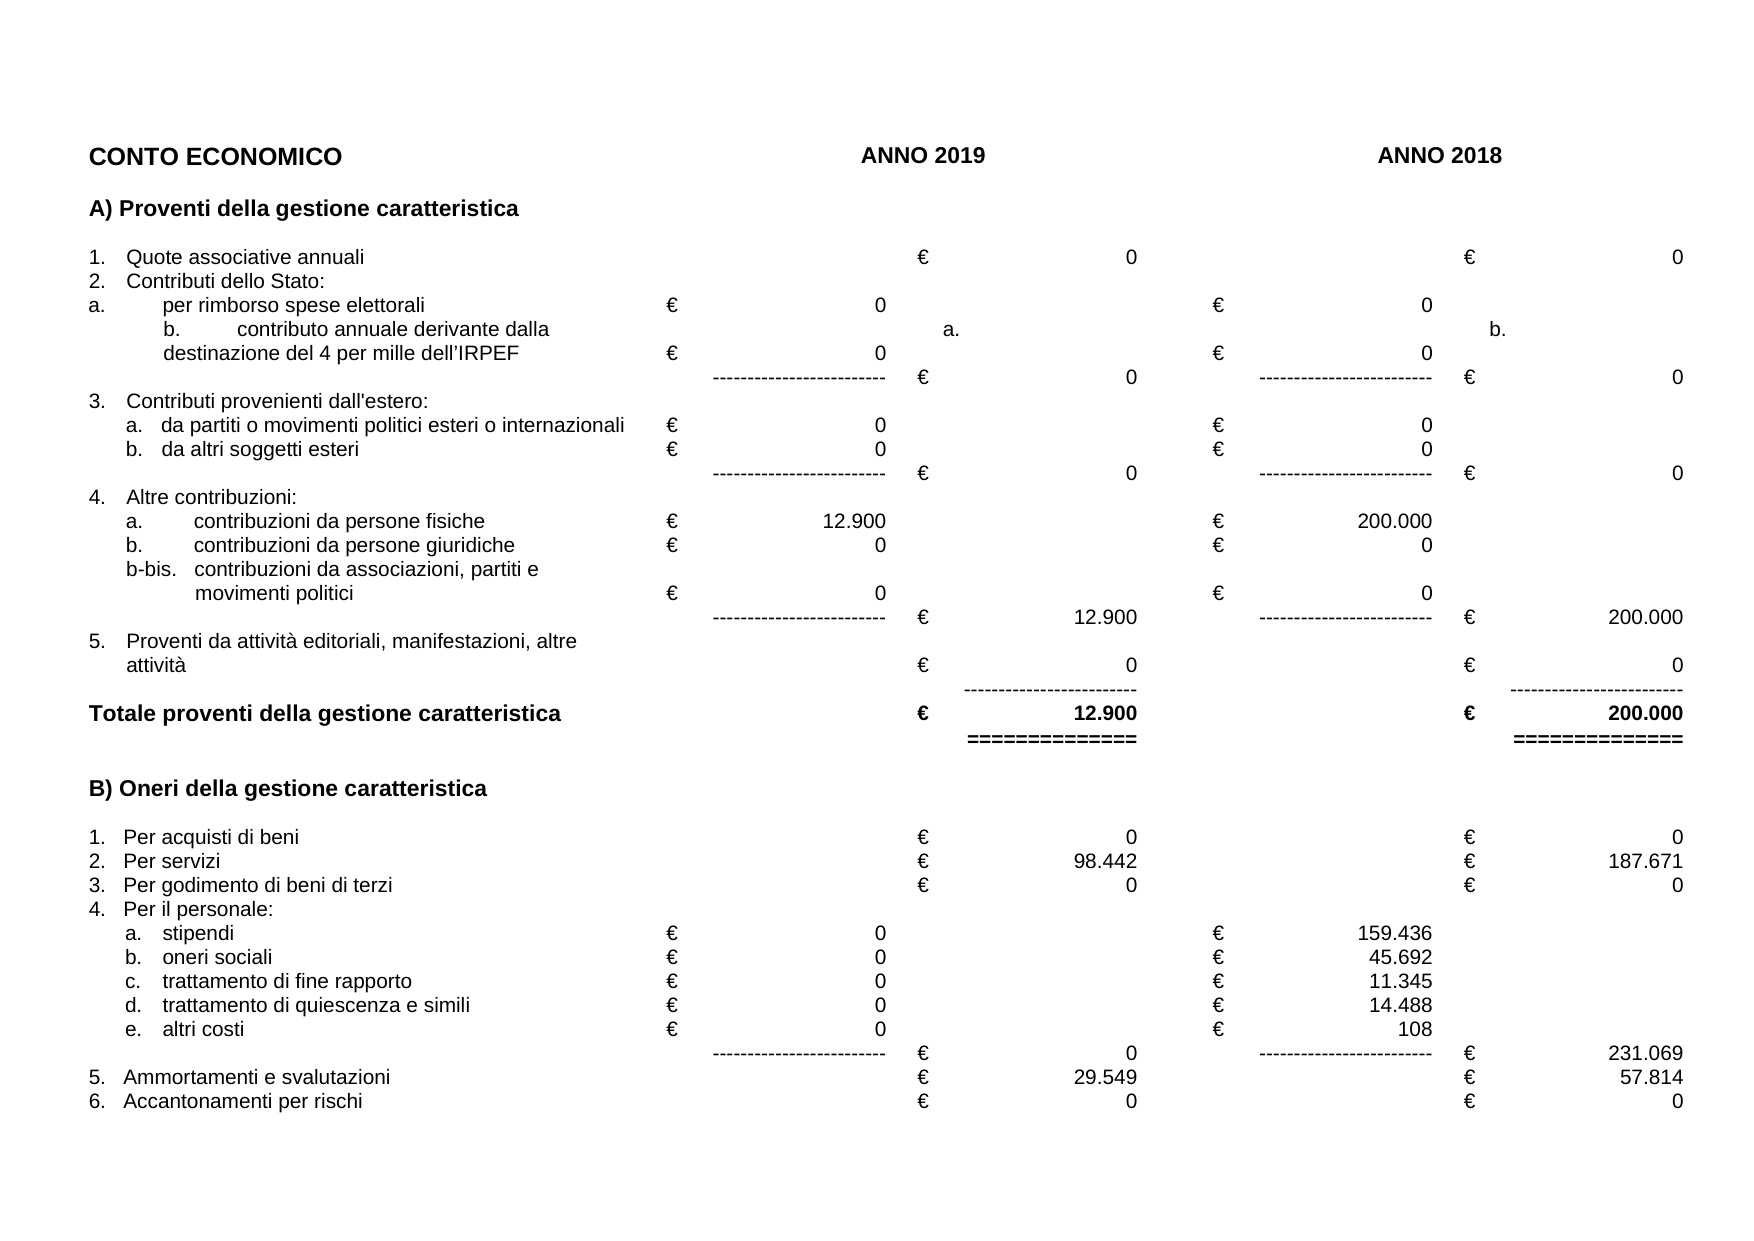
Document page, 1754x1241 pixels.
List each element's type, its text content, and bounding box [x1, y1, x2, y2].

table_cell € [893, 605, 952, 628]
table_cell [1144, 825, 1189, 849]
table_cell € [893, 629, 952, 676]
table_cell [81, 221, 642, 245]
table_cell [701, 727, 893, 751]
table_cell altri costi [81, 1017, 642, 1041]
table_cell [893, 389, 952, 413]
table_header ANNO 2019 [701, 142, 1144, 171]
table_cell 0 [701, 533, 893, 557]
table_cell 29.549 [953, 1065, 1144, 1088]
table_cell [1248, 751, 1440, 775]
table_cell [1189, 676, 1248, 700]
table_cell [953, 485, 1144, 509]
table_cell [1189, 897, 1248, 921]
table_cell [701, 171, 893, 195]
table_cell [642, 825, 701, 849]
table_cell [1144, 1041, 1189, 1064]
table_cell 0 [701, 969, 893, 993]
table_cell [701, 1089, 893, 1112]
table_cell 2. Per servizi [81, 849, 642, 873]
table_cell [1144, 293, 1189, 317]
table_cell € [1440, 849, 1499, 873]
table_cell [1144, 171, 1189, 195]
table_cell 98.442 [953, 849, 1144, 873]
table_cell [1189, 849, 1248, 873]
table_cell [893, 945, 952, 969]
table_cell contributo annuale derivante dalla destinazione del 4 per mille dell’IRPEF [81, 317, 642, 365]
table_cell [1440, 969, 1499, 993]
table_cell [1189, 751, 1248, 775]
table_cell € [1189, 921, 1248, 945]
table_cell 0 [701, 1017, 893, 1041]
table_cell € [893, 365, 952, 389]
table_cell [1144, 1089, 1189, 1112]
table_cell 0 [953, 245, 1144, 269]
table_cell [893, 317, 952, 365]
table_cell [642, 775, 701, 801]
table_cell [1440, 557, 1499, 604]
table_cell [701, 700, 893, 727]
table_cell € [893, 461, 952, 485]
table_cell [81, 801, 642, 825]
table_cell ------------------------- [1248, 365, 1440, 389]
table_cell [1144, 389, 1189, 413]
table_cell [642, 171, 701, 195]
table_cell per rimborso spese elettorali [81, 293, 642, 317]
table_cell 0 [701, 993, 893, 1017]
table_cell [1440, 727, 1499, 751]
table_cell [1248, 727, 1440, 751]
table_cell 0 [953, 1041, 1144, 1064]
table_cell [953, 509, 1144, 533]
table_cell [1144, 945, 1189, 969]
table_cell [1440, 676, 1499, 700]
table_cell [1144, 533, 1189, 557]
table_cell [953, 751, 1144, 775]
table_cell [893, 897, 952, 921]
table_cell [953, 437, 1144, 461]
table_cell c. trattamento di fine rapporto [81, 969, 642, 993]
table_cell € [642, 533, 701, 557]
table_cell [1440, 1017, 1499, 1041]
table_cell [893, 171, 952, 195]
table_cell 3. Per godimento di beni di terzi [81, 873, 642, 897]
table_cell [701, 897, 893, 921]
table_cell [1189, 171, 1248, 195]
table_cell [1144, 365, 1189, 389]
table_cell € [893, 245, 952, 269]
table_cell [1248, 825, 1440, 849]
table_cell 57.814 [1499, 1065, 1691, 1088]
table_cell € [1440, 873, 1499, 897]
table_cell ------------------------- [1499, 676, 1691, 700]
table_cell ------------------------- [701, 605, 893, 628]
table_cell [1440, 317, 1499, 365]
table_cell [701, 849, 893, 873]
table_cell 5. Ammortamenti e svalutazioni [81, 1065, 642, 1088]
table_cell [953, 801, 1144, 825]
table_cell [1440, 509, 1499, 533]
table_cell € [1440, 1089, 1499, 1112]
table_cell [1189, 1041, 1248, 1064]
table_cell 0 [1499, 461, 1691, 485]
table_cell ------------------------- [1248, 1041, 1440, 1064]
table_cell [1189, 245, 1248, 269]
table_cell 0 [953, 1089, 1144, 1112]
table_cell [1248, 629, 1440, 676]
table_cell [81, 461, 642, 485]
table_cell [1144, 437, 1189, 461]
table_cell [1144, 557, 1189, 604]
table_cell € [1440, 825, 1499, 849]
table_cell [953, 389, 1144, 413]
table_cell contribuzioni da persone fisiche [81, 509, 642, 533]
table_cell € [1189, 293, 1248, 317]
table_cell [893, 269, 952, 293]
table_cell [1189, 195, 1248, 221]
table_cell [1440, 751, 1499, 775]
table_cell [1499, 921, 1691, 945]
table_cell [701, 485, 893, 509]
table_cell [1144, 775, 1189, 801]
table_cell [1440, 269, 1499, 293]
table_cell [893, 801, 952, 825]
table_cell [1144, 676, 1189, 700]
table_cell [1144, 1065, 1189, 1088]
table_cell 0 [953, 365, 1144, 389]
table_cell 108 [1248, 1017, 1440, 1041]
table_cell [893, 533, 952, 557]
table_cell [1440, 221, 1499, 245]
table_cell € [893, 1041, 952, 1064]
table_cell [1189, 461, 1248, 485]
table_cell € [1440, 245, 1499, 269]
table_cell [1144, 629, 1189, 676]
table_cell [1499, 485, 1691, 509]
table_cell [1440, 897, 1499, 921]
table_cell 200.000 [1499, 605, 1691, 628]
table_cell 0 [701, 557, 893, 604]
table_cell [642, 751, 701, 775]
table_cell € [642, 969, 701, 993]
table_cell [701, 801, 893, 825]
table_cell [1189, 485, 1248, 509]
table_cell [1499, 269, 1691, 293]
table_cell [81, 676, 642, 700]
table_cell [953, 1017, 1144, 1041]
table_cell 231.069 [1499, 1041, 1691, 1064]
table_cell [953, 557, 1144, 604]
table_cell [1499, 897, 1691, 921]
table_cell [1144, 727, 1189, 751]
table_cell [701, 221, 893, 245]
table_cell 2. Contributi dello Stato: [81, 269, 642, 293]
table_cell [893, 195, 952, 221]
table_cell [1492, 326, 1498, 335]
table_cell [1144, 897, 1189, 921]
table_cell [1499, 993, 1691, 1017]
table_cell [953, 293, 1144, 317]
table_cell [1144, 751, 1189, 775]
table_cell [953, 969, 1144, 993]
table_cell [1144, 700, 1189, 727]
table_cell [1189, 825, 1248, 849]
table_cell [1499, 171, 1691, 195]
table_cell [1499, 1017, 1691, 1041]
table_cell [1189, 801, 1248, 825]
table_cell 1. Quote associative annuali [81, 245, 642, 269]
table_cell [1144, 1017, 1189, 1041]
table_cell [1248, 873, 1440, 897]
table_cell € [1189, 437, 1248, 461]
table_cell [953, 413, 1144, 437]
table_cell [893, 221, 952, 245]
table_cell [953, 897, 1144, 921]
table_cell ------------------------- [953, 676, 1144, 700]
table_cell [642, 727, 701, 751]
table_cell [1144, 195, 1189, 221]
table_cell [701, 269, 893, 293]
table_cell [1144, 269, 1189, 293]
table_cell [1144, 969, 1189, 993]
table_cell 0 [1499, 629, 1691, 676]
table_cell [1189, 605, 1248, 628]
table_cell 0 [1499, 873, 1691, 897]
table_cell ------------------------- [701, 365, 893, 389]
table_cell [893, 293, 952, 317]
table_cell [1144, 317, 1189, 365]
table_cell [642, 605, 701, 628]
table_cell [642, 676, 701, 700]
table_cell [1440, 437, 1499, 461]
table_cell [642, 389, 701, 413]
table_cell [953, 533, 1144, 557]
table_cell A) Proventi della gestione caratteristica [81, 195, 642, 221]
table_cell Totale proventi della gestione caratteristica [81, 700, 642, 727]
table_cell € [1440, 1065, 1499, 1088]
table_cell b-bis. contribuzioni da associazioni, partiti e movimenti politici [81, 557, 642, 604]
table_cell [1144, 801, 1189, 825]
table_cell [1189, 365, 1248, 389]
table_cell € [1189, 1017, 1248, 1041]
table_cell [1248, 897, 1440, 921]
table_cell ------------------------- [1248, 605, 1440, 628]
table_cell 45.692 [1248, 945, 1440, 969]
table_cell da partiti o movimenti politici esteri o internazionali [81, 413, 642, 437]
table_cell [1440, 485, 1499, 509]
table_cell [893, 993, 952, 1017]
table_cell [1248, 171, 1440, 195]
table_cell € [1189, 993, 1248, 1017]
table_cell [642, 700, 701, 727]
table_cell [893, 727, 952, 751]
table_cell [1189, 775, 1248, 801]
table_cell 0 [701, 921, 893, 945]
table_cell 0 [1248, 533, 1440, 557]
table_cell € [642, 509, 701, 533]
table_cell 0 [953, 873, 1144, 897]
table_cell 3. Contributi provenienti dall'estero: [81, 389, 642, 413]
table_cell [1144, 461, 1189, 485]
table_cell [1499, 509, 1691, 533]
table_cell [81, 171, 642, 195]
table_cell € [1440, 461, 1499, 485]
table_cell [1499, 293, 1691, 317]
table_cell [1440, 293, 1499, 317]
table_cell ------------------------- [701, 1041, 893, 1064]
table_cell [1499, 317, 1691, 365]
table_cell [1189, 221, 1248, 245]
table_cell € [1189, 945, 1248, 969]
table_cell € [1189, 533, 1248, 557]
table_cell [642, 801, 701, 825]
table_cell 11.345 [1248, 969, 1440, 993]
table_cell [953, 775, 1144, 801]
table_cell [1440, 171, 1499, 195]
table_cell [1189, 1089, 1248, 1112]
table_cell € [893, 700, 952, 727]
table_cell 0 [1248, 437, 1440, 461]
table_cell [893, 557, 952, 604]
table_cell da altri soggetti esteri [81, 437, 642, 461]
table_cell [1248, 195, 1440, 221]
table_cell € [1189, 557, 1248, 604]
table_cell [642, 1065, 701, 1088]
table_cell [1189, 389, 1248, 413]
table_cell [1248, 1089, 1440, 1112]
table_cell [953, 317, 1144, 365]
table_cell 187.671 [1499, 849, 1691, 873]
table_cell [642, 1089, 701, 1112]
table_cell € [1440, 700, 1499, 727]
table_cell [953, 993, 1144, 1017]
table_cell [701, 751, 893, 775]
table_cell 6. Accantonamenti per rischi [81, 1089, 642, 1112]
table_cell b. oneri sociali [81, 945, 642, 969]
table_cell 0 [1499, 1089, 1691, 1112]
table_cell [1189, 629, 1248, 676]
table_cell [893, 969, 952, 993]
table_cell [893, 485, 952, 509]
table_cell 0 [953, 629, 1144, 676]
table_cell € [1189, 509, 1248, 533]
table_cell [1248, 849, 1440, 873]
table_cell [701, 195, 893, 221]
table_cell [642, 195, 701, 221]
table_cell 0 [1248, 317, 1440, 365]
table_cell [1440, 775, 1499, 801]
table_cell [701, 873, 893, 897]
table_cell 4. Altre contribuzioni: [81, 485, 642, 509]
table_cell [701, 1065, 893, 1088]
table_cell 0 [701, 413, 893, 437]
table_cell [953, 195, 1144, 221]
table_cell 200.000 [1248, 509, 1440, 533]
table_cell [642, 485, 701, 509]
table_cell € [1440, 365, 1499, 389]
table_cell [893, 921, 952, 945]
table_cell [1499, 557, 1691, 604]
table_cell 0 [701, 437, 893, 461]
table_cell [642, 1041, 701, 1064]
table_cell [953, 269, 1144, 293]
table_cell [81, 727, 642, 751]
table_cell ============== [1499, 727, 1691, 751]
table_cell [642, 461, 701, 485]
table_cell 0 [1499, 825, 1691, 849]
table_cell [642, 897, 701, 921]
table_cell 14.488 [1248, 993, 1440, 1017]
table_cell 12.900 [953, 605, 1144, 628]
table_cell [1248, 389, 1440, 413]
table_cell [1248, 485, 1440, 509]
table_cell [1189, 700, 1248, 727]
table_cell 12.900 [953, 700, 1144, 727]
table_cell [642, 245, 701, 269]
table_cell 0 [1248, 413, 1440, 437]
table_cell [1189, 1065, 1248, 1088]
table_cell [81, 605, 642, 628]
table_cell € [1440, 605, 1499, 628]
table_cell € [642, 317, 701, 365]
table_cell € [893, 825, 952, 849]
table_cell [1499, 945, 1691, 969]
table_cell € [1189, 413, 1248, 437]
table_cell B) Oneri della gestione caratteristica [81, 775, 642, 801]
table_cell [1144, 485, 1189, 509]
table_cell [1499, 775, 1691, 801]
table_cell [1499, 413, 1691, 437]
table_cell [1440, 413, 1499, 437]
table_cell [1248, 801, 1440, 825]
table_cell € [1189, 969, 1248, 993]
table_cell [642, 269, 701, 293]
table_header [642, 142, 701, 171]
table_cell 0 [701, 317, 893, 365]
table_cell [1248, 221, 1440, 245]
table_cell € [642, 993, 701, 1017]
table_cell [1144, 921, 1189, 945]
table_cell [1189, 727, 1248, 751]
table_cell [1144, 873, 1189, 897]
table_cell 0 [701, 293, 893, 317]
table_cell € [642, 1017, 701, 1041]
table_cell [1248, 1065, 1440, 1088]
table_cell [1499, 801, 1691, 825]
table_cell [893, 775, 952, 801]
table_cell a. stipendi [81, 921, 642, 945]
table_cell [642, 365, 701, 389]
table_cell 12.900 [701, 509, 893, 533]
table_cell [81, 1041, 642, 1064]
table_cell [1248, 269, 1440, 293]
table_cell [701, 389, 893, 413]
table_cell € [893, 849, 952, 873]
table_header CONTO ECONOMICO [81, 142, 642, 171]
table_cell 4. Per il personale: [81, 897, 642, 921]
table_cell € [642, 413, 701, 437]
table_cell ------------------------- [1248, 461, 1440, 485]
table_cell [701, 245, 893, 269]
table_cell [1248, 245, 1440, 269]
table_cell [1248, 775, 1440, 801]
table_cell [642, 849, 701, 873]
table_cell [1499, 221, 1691, 245]
table_cell ------------------------- [701, 461, 893, 485]
table_cell [893, 751, 952, 775]
table_cell [1144, 221, 1189, 245]
table_cell € [1440, 1041, 1499, 1064]
table_cell € [642, 293, 701, 317]
table_cell [1248, 700, 1440, 727]
table_cell [893, 676, 952, 700]
table_cell [953, 945, 1144, 969]
table_cell contribuzioni da persone giuridiche [81, 533, 642, 557]
table_cell [701, 629, 893, 676]
table_cell [1248, 676, 1440, 700]
table_cell € [642, 921, 701, 945]
table_cell € [642, 557, 701, 604]
table_cell [953, 921, 1144, 945]
table_cell € [642, 437, 701, 461]
table_cell [1499, 969, 1691, 993]
table_cell [1499, 195, 1691, 221]
table_cell [1440, 921, 1499, 945]
table_cell [1499, 437, 1691, 461]
table_cell [701, 775, 893, 801]
table_cell [1440, 993, 1499, 1017]
table_cell 200.000 [1499, 700, 1691, 727]
table_cell 0 [1248, 293, 1440, 317]
table_cell ============== [953, 727, 1144, 751]
table_cell [1499, 751, 1691, 775]
table_cell [701, 676, 893, 700]
table_cell [1144, 413, 1189, 437]
table_cell 0 [953, 461, 1144, 485]
table_cell [1144, 849, 1189, 873]
table_cell 0 [1499, 365, 1691, 389]
table_cell [1440, 195, 1499, 221]
table_cell [81, 365, 642, 389]
table_cell [701, 825, 893, 849]
table_cell [642, 629, 701, 676]
table_cell [642, 221, 701, 245]
table_cell trattamento di quiescenza e simili [81, 993, 642, 1017]
table_cell [1440, 945, 1499, 969]
table_cell [893, 1017, 952, 1041]
table_cell [953, 221, 1144, 245]
table_cell [1499, 533, 1691, 557]
table_cell [642, 873, 701, 897]
table_cell [1499, 389, 1691, 413]
table_cell [1144, 245, 1189, 269]
table_cell 5. Proventi da attività editoriali, manifestazioni, altre attività [81, 629, 642, 676]
table_cell 1. Per acquisti di beni [81, 825, 642, 849]
table_cell € [642, 945, 701, 969]
table_cell [1144, 605, 1189, 628]
table_header [1144, 142, 1189, 171]
table_cell 0 [701, 945, 893, 969]
table_cell 0 [1248, 557, 1440, 604]
table_cell € [1440, 629, 1499, 676]
table_cell [1144, 993, 1189, 1017]
table_cell [1189, 269, 1248, 293]
table_cell [1440, 389, 1499, 413]
table_cell 159.436 [1248, 921, 1440, 945]
table_cell 0 [953, 825, 1144, 849]
table_cell [893, 437, 952, 461]
table_cell [953, 171, 1144, 195]
table_cell [893, 413, 952, 437]
table_cell [81, 751, 642, 775]
table_cell € [893, 873, 952, 897]
table_cell [1189, 873, 1248, 897]
table_cell [1440, 801, 1499, 825]
table_header ANNO 2018 [1189, 142, 1691, 171]
table_cell 0 [1499, 245, 1691, 269]
table_cell [1440, 533, 1499, 557]
table_cell € [1189, 317, 1248, 365]
table_cell [1144, 509, 1189, 533]
table_cell € [893, 1065, 952, 1088]
table_cell [893, 509, 952, 533]
table_cell € [893, 1089, 952, 1112]
